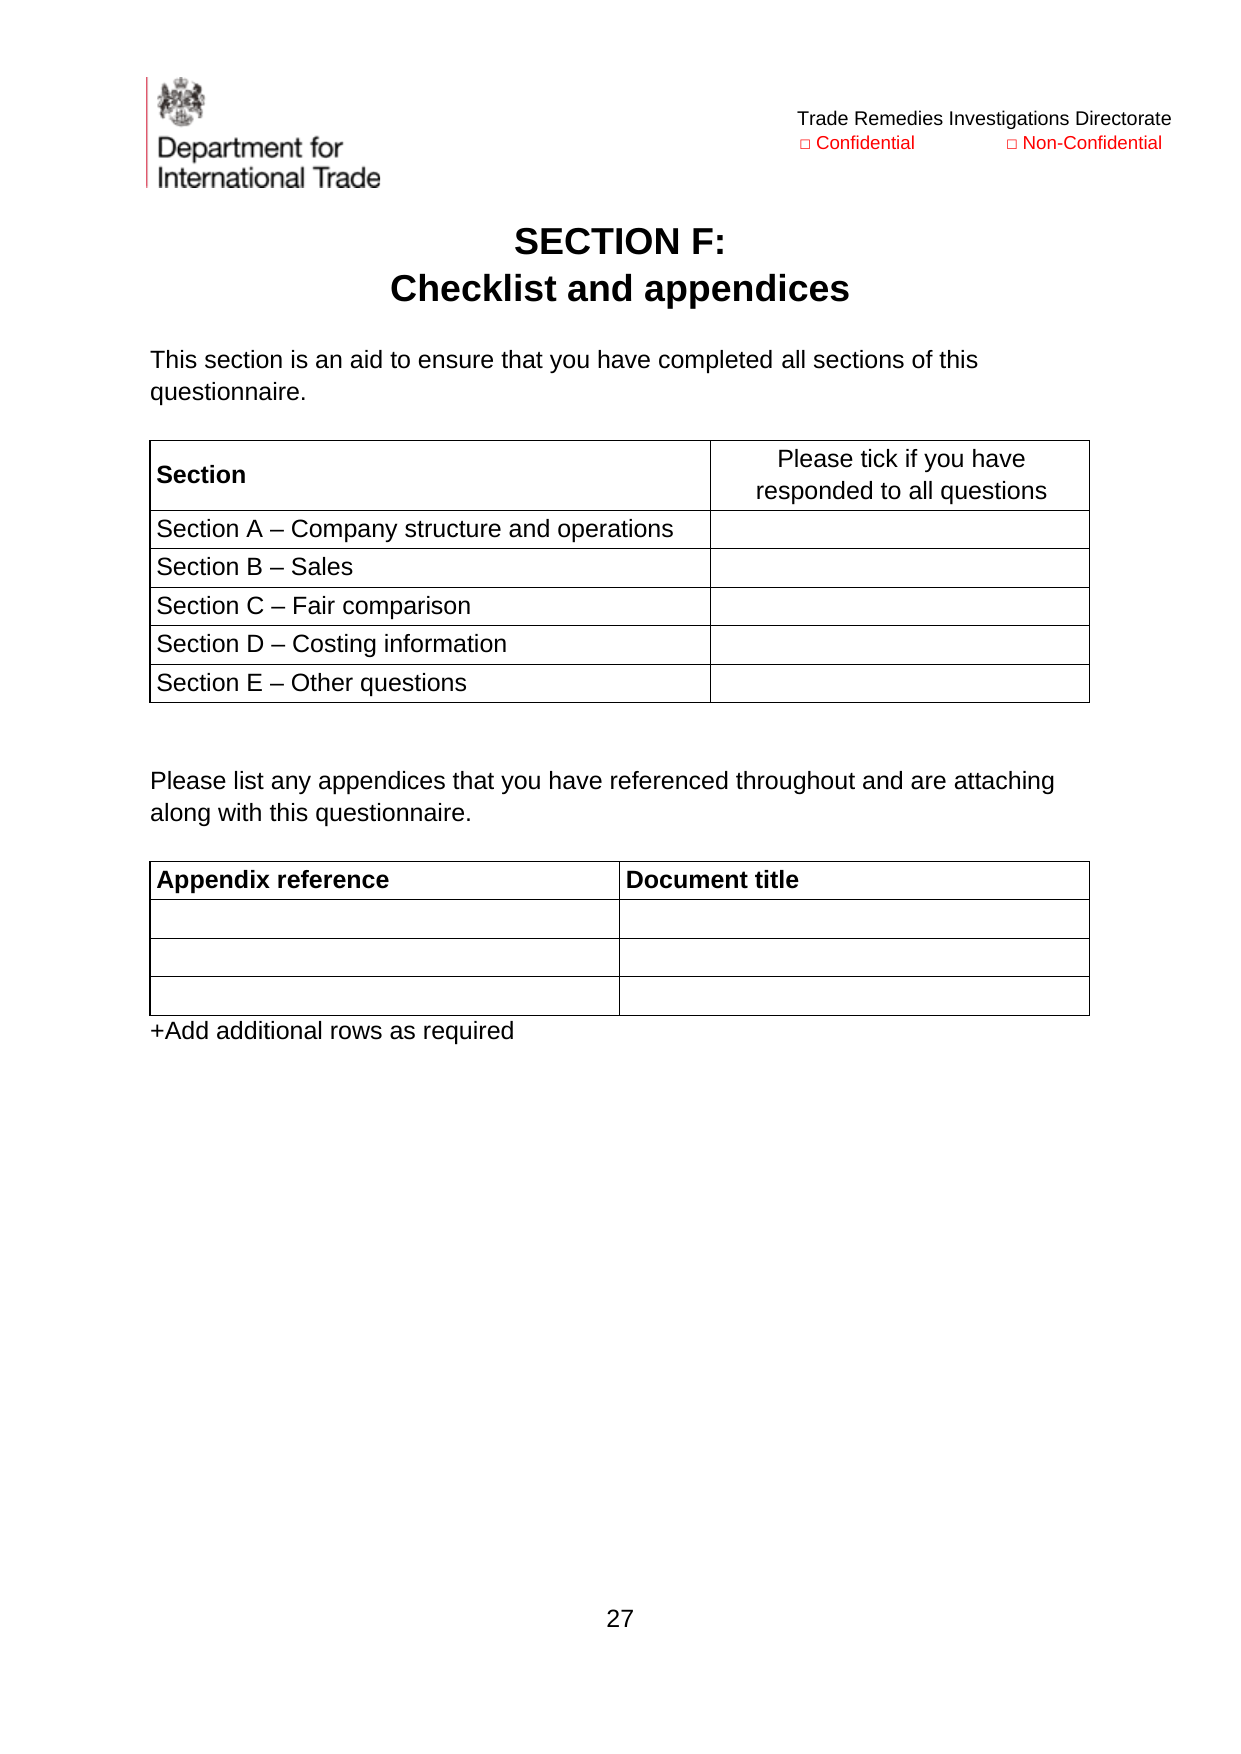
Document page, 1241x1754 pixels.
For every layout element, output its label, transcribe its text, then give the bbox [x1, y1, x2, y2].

table_cell Section A – Company structure and operations [151, 511, 710, 548]
table_cell [711, 549, 1089, 587]
table_header Please tick if you have responded to all questions [711, 441, 1089, 510]
subtitle SECTION F: Checklist and appendices [150, 219, 1090, 309]
table_cell [620, 977, 1089, 1015]
text This section is an aid to ensure that you have completed all sections of this questionnaire. [150, 345, 1090, 406]
table_header Document title [620, 862, 1089, 899]
text +Add additional rows as required [150, 1016, 1090, 1044]
table_header Appendix reference [151, 862, 619, 899]
table_cell [151, 939, 619, 976]
table_cell [711, 665, 1089, 702]
text Please list any appendices that you have referenced throughout and are attaching along with this questionnaire. [150, 766, 1090, 827]
table_cell [151, 977, 619, 1015]
table_cell [151, 900, 619, 938]
table_cell Section D – Costing information [151, 626, 710, 664]
table_cell Section E – Other questions [151, 665, 710, 702]
table_cell [711, 511, 1089, 548]
table_cell [711, 588, 1089, 625]
table_cell [620, 900, 1089, 938]
table_cell [620, 939, 1089, 976]
table_cell Section B – Sales [151, 549, 710, 587]
table_cell Section C – Fair comparison [151, 588, 710, 625]
table_cell [711, 626, 1089, 664]
table_header Section [151, 441, 710, 510]
